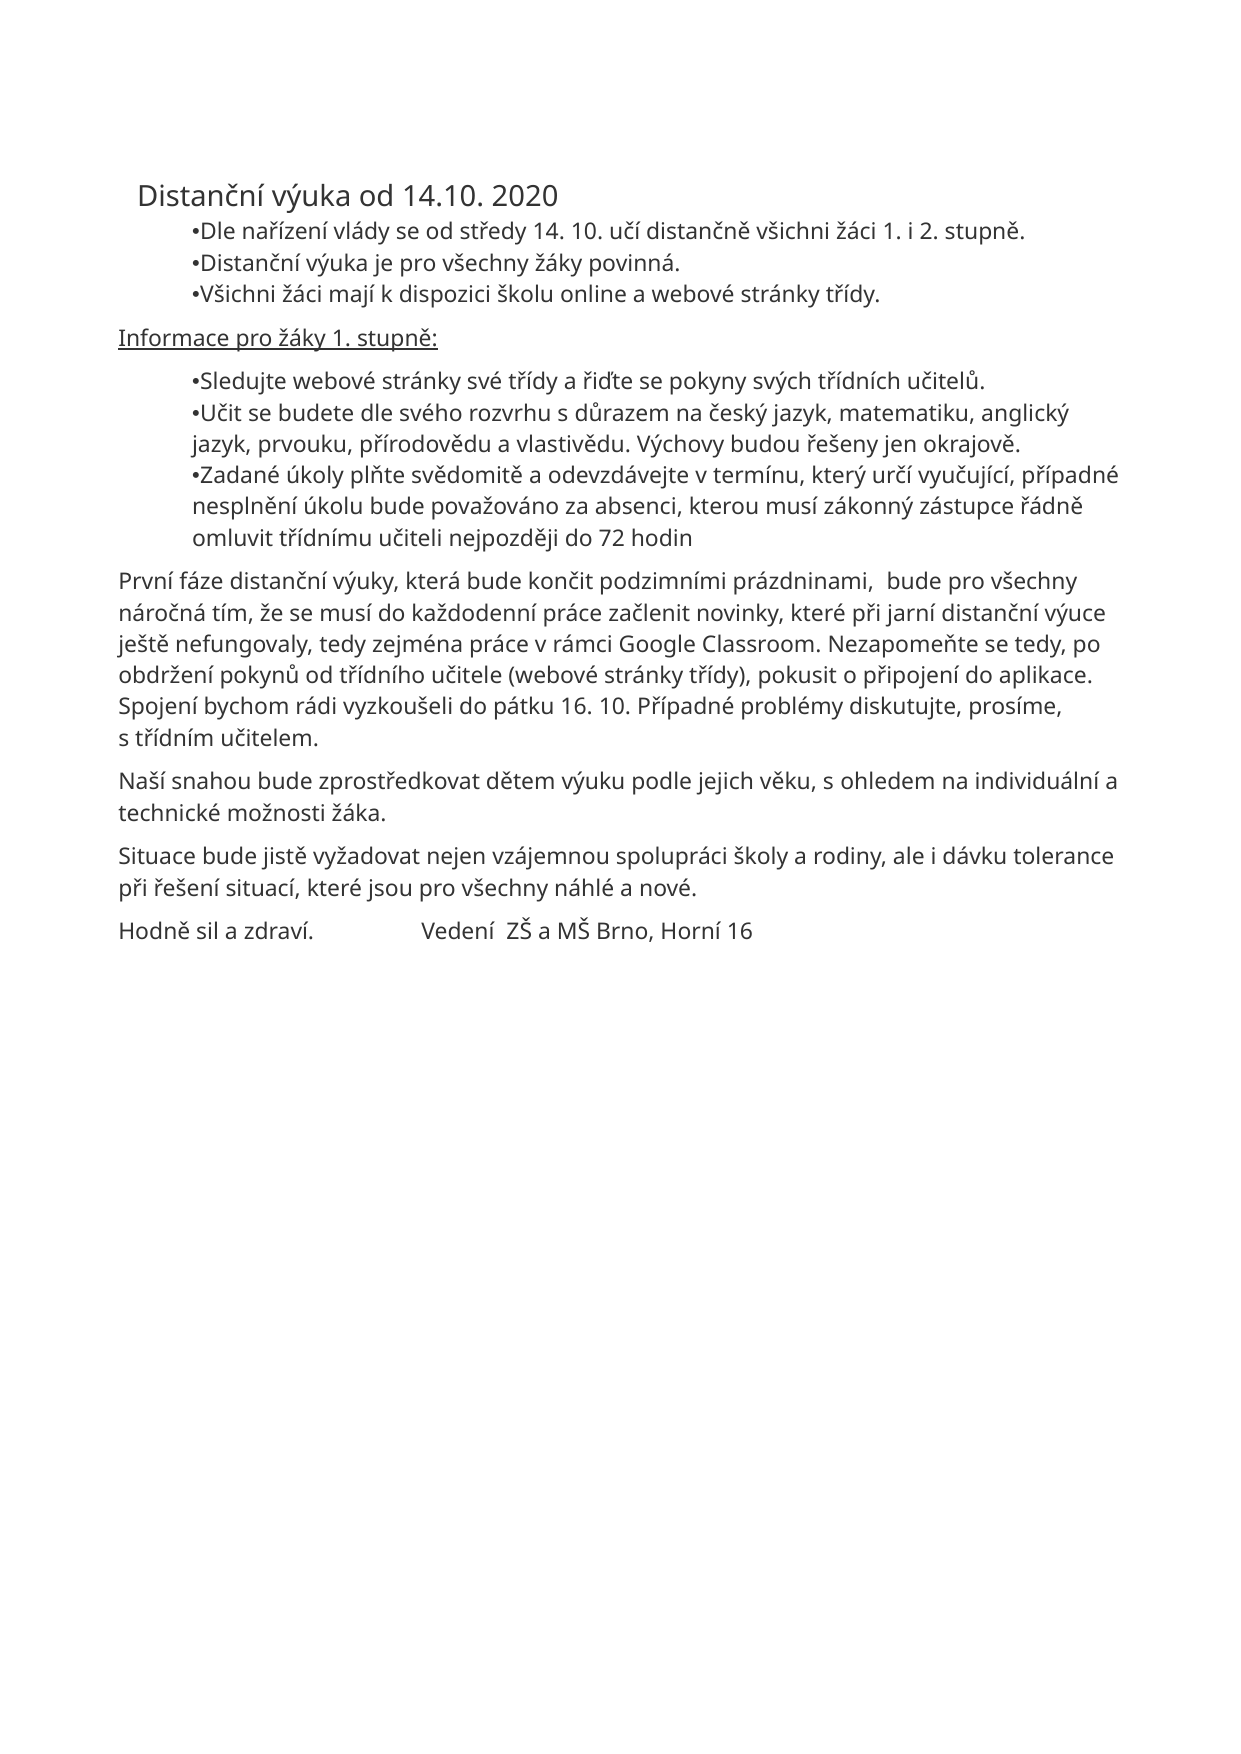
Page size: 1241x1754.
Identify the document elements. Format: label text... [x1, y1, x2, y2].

text Situace bude jistě vyžadovat nejen vzájemnou spolupráci školy a rodiny, ale i dávku tolerance při řešení situací, které jsou pro všechny náhlé a nové. [118, 840, 1122, 903]
list Distanční výuka je pro všechny žáky povinná. [118, 247, 1122, 278]
text Hodně sil a zdraví. Vedení ZŠ a MŠ Brno, Horní 16 [118, 915, 1122, 947]
text Informace pro žáky 1. stupně: [118, 322, 1122, 353]
text První fáze distanční výuky, která bude končit podzimními prázdninami, bude pro všechny náročná tím, že se musí do každodenní práce začlenit novinky, které při jarní distanční výuce ještě nefungovaly, tedy zejména práce v rámci Google Classroom. Nezapomeňte se tedy, po obdržení pokynů od třídního učitele (webové stránky třídy), pokusit o připojení do aplikace. Spojení bychom rádi vyzkoušeli do pátku 16. 10. Případné problémy diskutujte, prosíme, s třídním učitelem. [118, 565, 1122, 753]
list Sledujte webové stránky své třídy a řiďte se pokyny svých třídních učitelů. [118, 365, 1122, 397]
list Zadané úkoly plňte svědomitě a odevzdávejte v termínu, který určí vyučující, případné nesplnění úkolu bude považováno za absenci, kterou musí zákonný zástupce řádně omluvit třídnímu učiteli nejpozději do 72 hodin [118, 459, 1122, 553]
text Naší snahou bude zprostředkovat dětem výuku podle jejich věku, s ohledem na individuální a technické možnosti žáka. [118, 765, 1122, 828]
list Všichni žáci mají k dispozici školu online a webové stránky třídy. [118, 278, 1122, 309]
text Distanční výuka od 14.10. 2020 [118, 176, 1122, 215]
list Učit se budete dle svého rozvrhu s důrazem na český jazyk, matematiku, anglický jazyk, prvouku, přírodovědu a vlastivědu. Výchovy budou řešeny jen okrajově. [118, 397, 1122, 459]
list Dle nařízení vlády se od středy 14. 10. učí distančně všichni žáci 1. i 2. stupně. [118, 215, 1122, 247]
